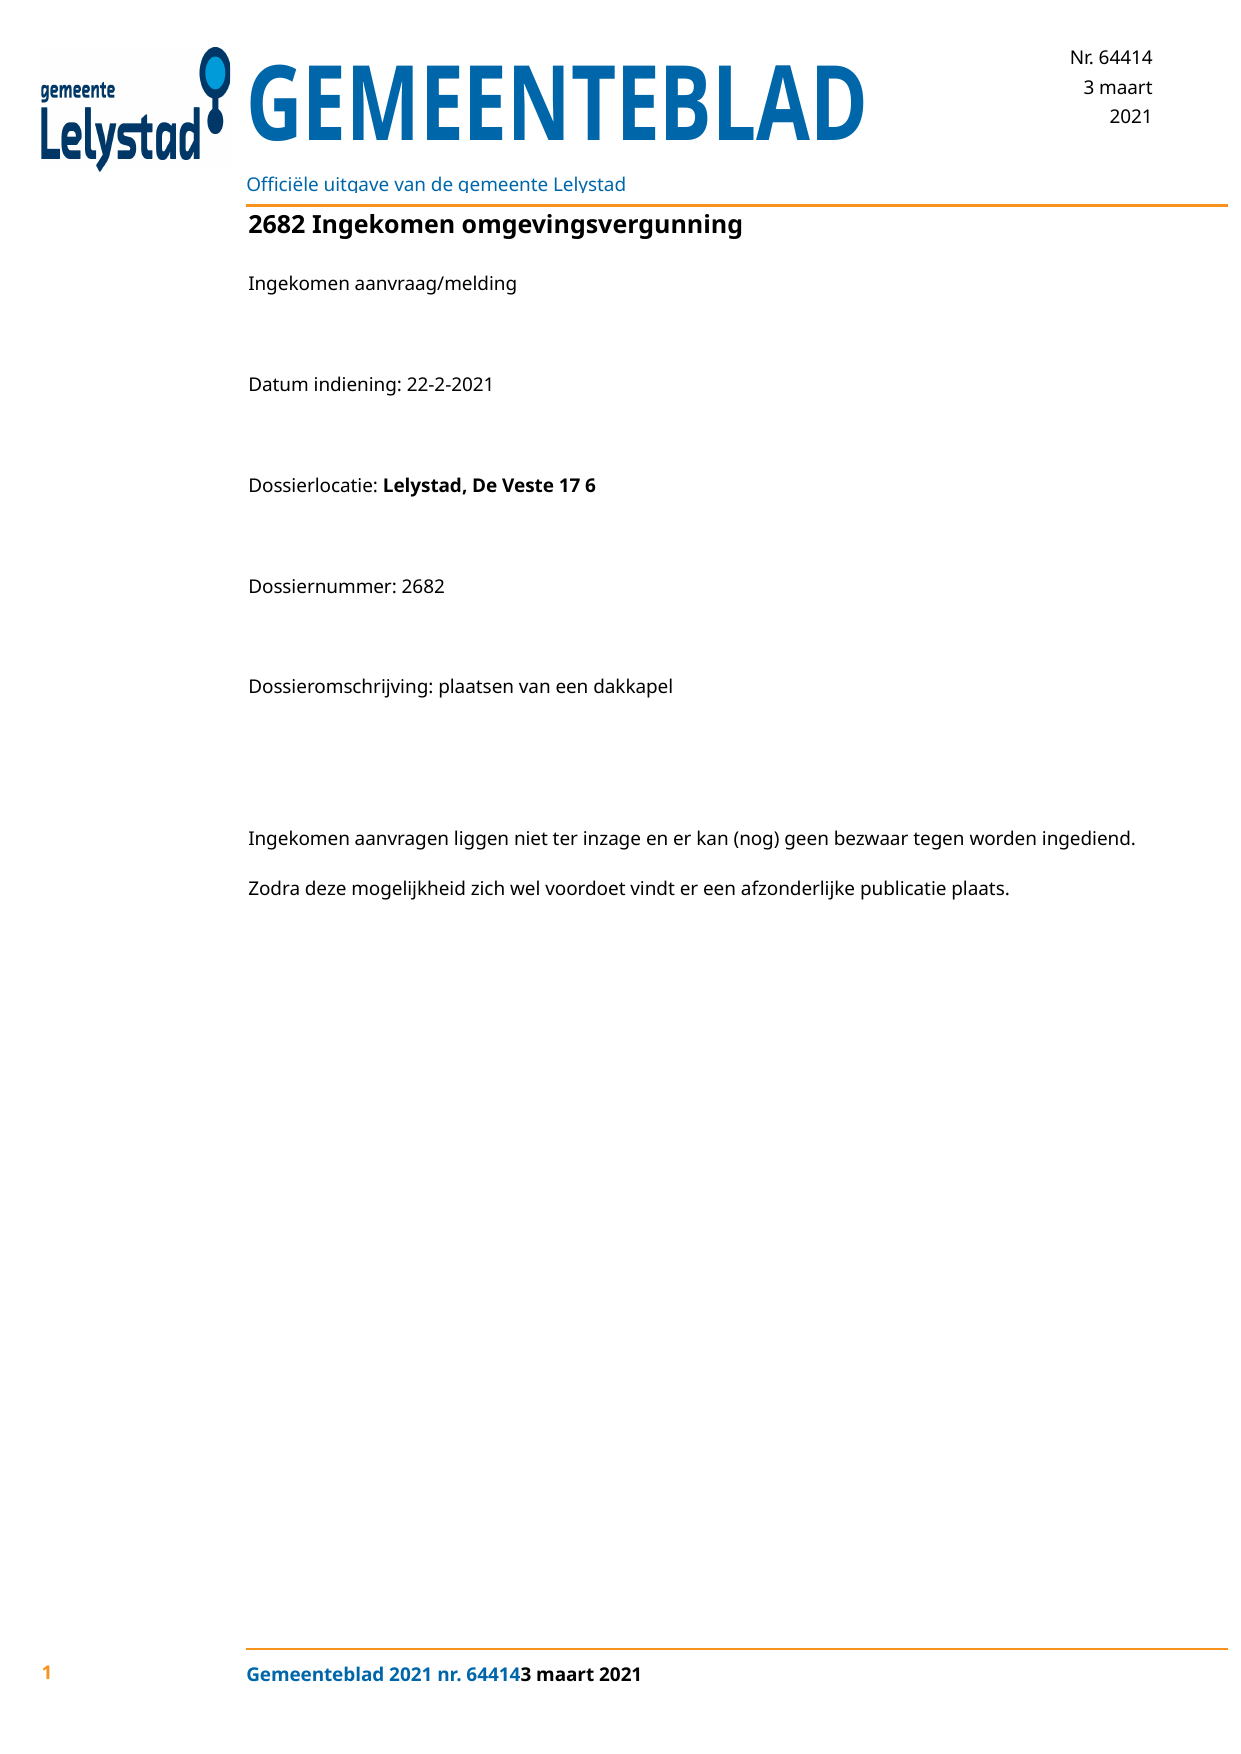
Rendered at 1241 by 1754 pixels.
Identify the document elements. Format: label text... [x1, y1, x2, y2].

text Zodra deze mogelijkheid zich wel voordoet vindt er een afzonderlijke publicatie plaats. [248, 875, 1152, 901]
picture [41, 47, 231, 172]
text Dossiernummer: 2682 [248, 573, 1152, 598]
text Ingekomen aanvragen liggen niet ter inzage en er kan (nog) geen bezwaar tegen worden ingediend. [248, 825, 1152, 851]
text Datum indiening: 22-2-2021 [248, 371, 1152, 397]
text Dossieromschrijving: plaatsen van een dakkapel [248, 674, 1152, 699]
text Dossierlocatie: Lelystad, De Veste 17 6 [248, 472, 1152, 498]
text Ingekomen aanvraag/melding [248, 270, 1152, 296]
text 2682 Ingekomen omgevingsvergunning [248, 207, 1152, 241]
